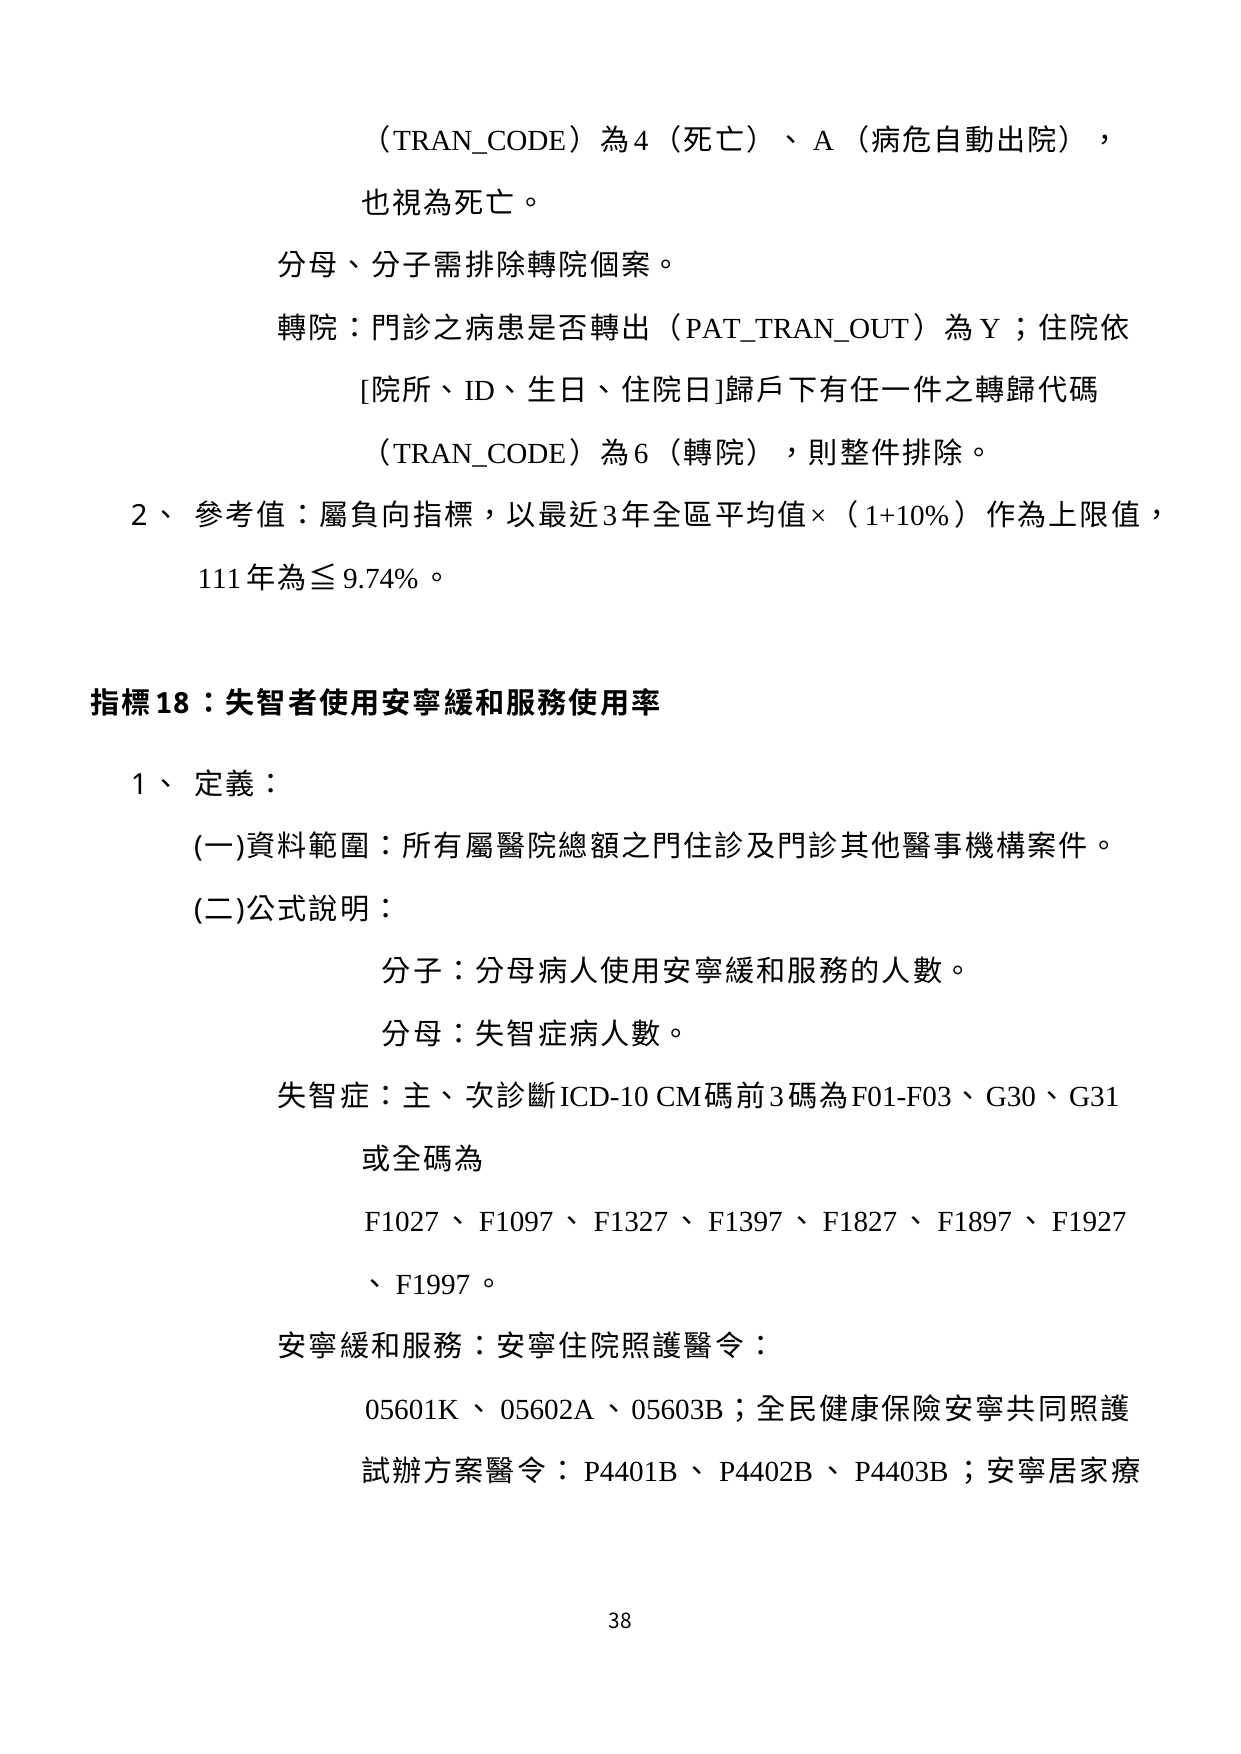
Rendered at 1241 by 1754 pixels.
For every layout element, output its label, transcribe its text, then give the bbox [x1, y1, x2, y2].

list 定義： [125, 740, 1145, 802]
text 失智症：主、次診斷ICD-10 CM碼前3碼為F01-F03、G30、G31或全碼為F1027、F1097、F1327、F1397、F1827、F1897、F1927、F1997。 [276, 1052, 1145, 1302]
list 參考值：屬負向指標，以最近3年全區平均值×（1+10%）作為上限值，111年為≦9.74%。 [125, 471, 1145, 596]
text 分母、分子需排除轉院個案。 [276, 221, 1145, 284]
text (二)公式說明： [189, 865, 1145, 927]
text （TRAN_CODE）為4（死亡）、A（病危自動出院），也視為死亡。 [276, 96, 1145, 221]
text 指標18：失智者使用安寧緩和服務使用率 [89, 659, 1145, 721]
text 轉院：門診之病患是否轉出（PAT_TRAN_OUT）為Y；住院依[院所、ID、生日、住院日]歸戶下有任一件之轉歸代碼（TRAN_CODE）為6（轉院），則整件排除。 [276, 284, 1145, 471]
text 安寧緩和服務：安寧住院照護醫令：05601K、05602A、05603B；全民健康保險安寧共同照護試辦方案醫令：P4401B、P4402B、P4403B；安寧居家療 [276, 1302, 1145, 1490]
text (一)資料範圍：所有屬醫院總額之門住診及門診其他醫事機構案件。 [189, 802, 1145, 865]
text 分子：分母病人使用安寧緩和服務的人數。 [378, 927, 1145, 990]
text 分母：失智症病人數。 [378, 990, 1145, 1052]
